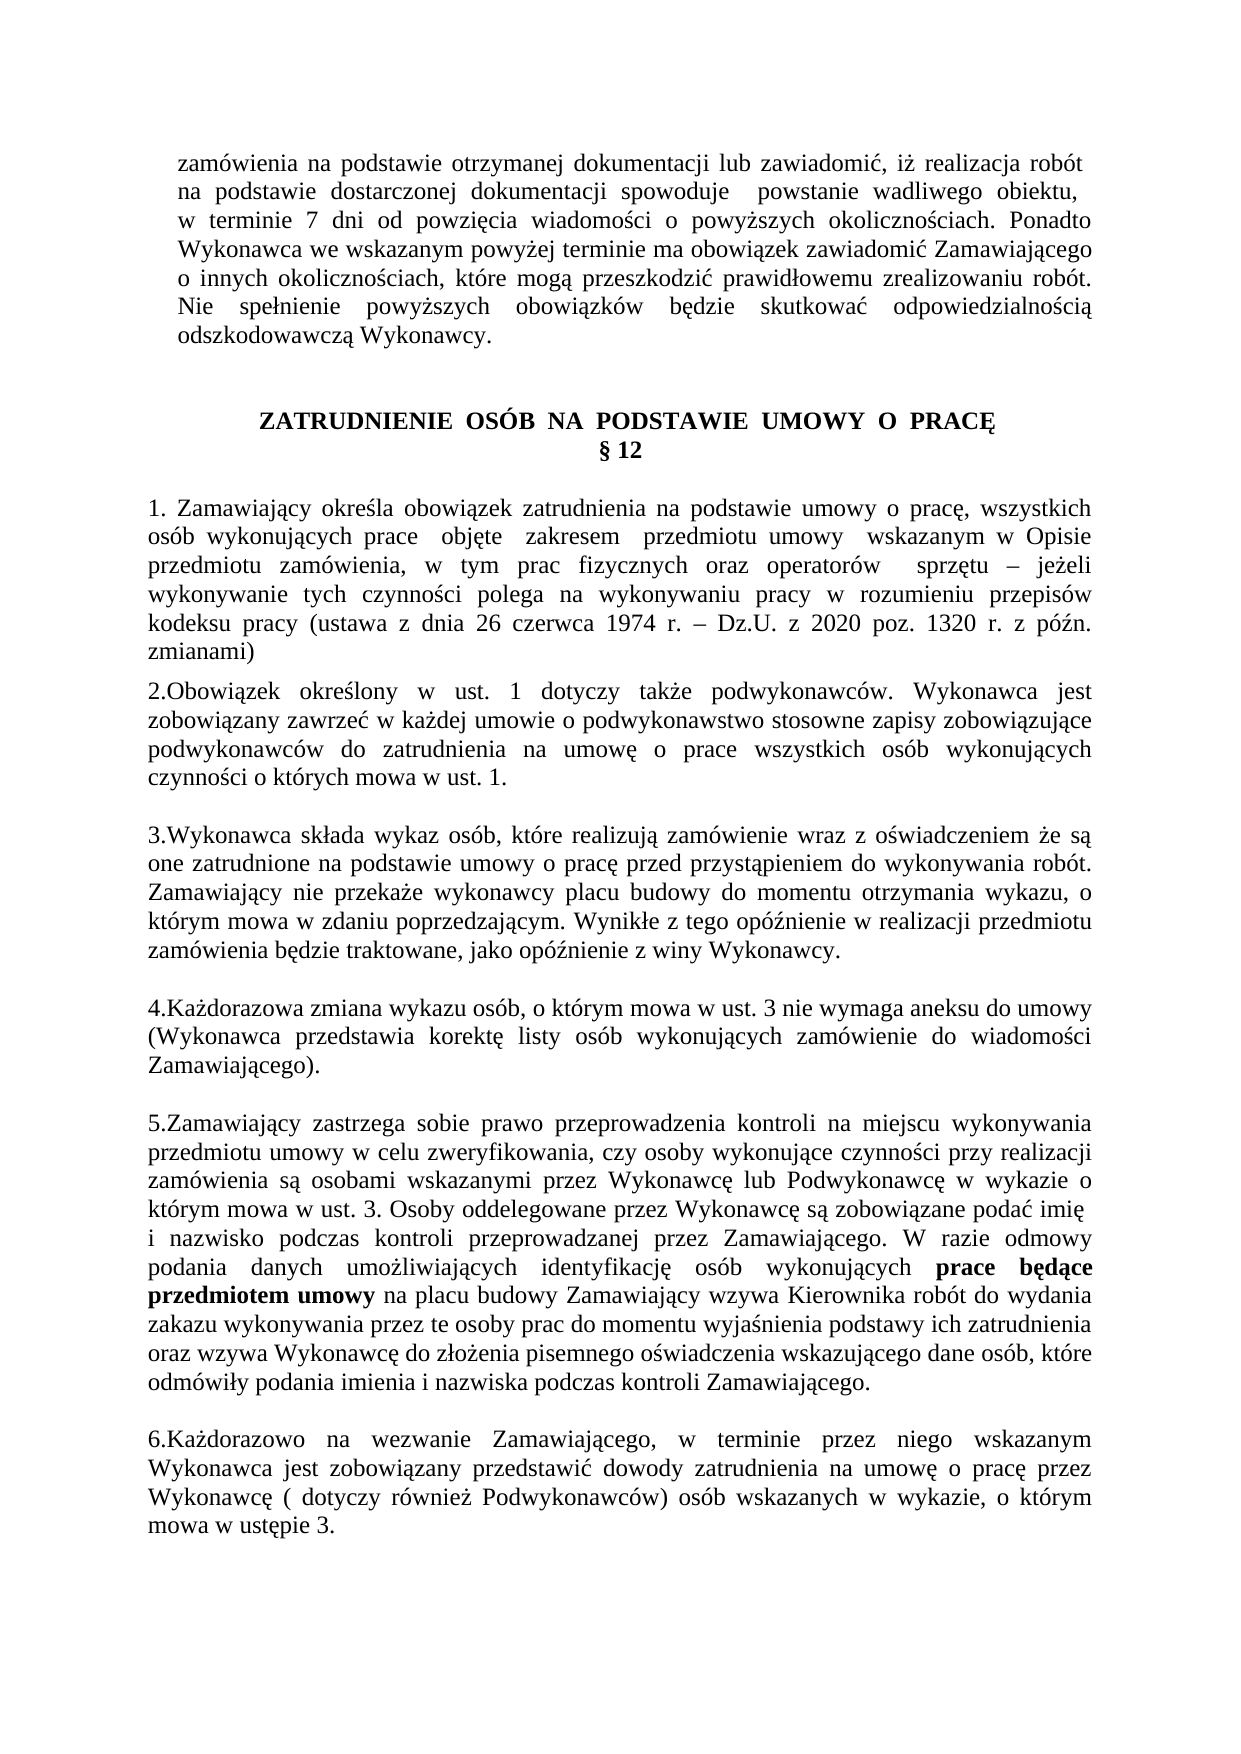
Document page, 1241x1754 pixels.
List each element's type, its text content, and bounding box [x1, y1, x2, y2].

text 6.Każdorazowo na wezwanie Zamawiającego, w terminie przez niego wskazanym Wykonawca jest zobowiązany przedstawić dowody zatrudnienia na umowę o pracę przez Wykonawcę ( dotyczy również Podwykonawców) osób wskazanych w wykazie, o którym mowa w ustępie 3. [148, 1424, 1093, 1539]
text 2.Obowiązek określony w ust. 1 dotyczy także podwykonawców. Wykonawca jest zobowiązany zawrzeć w każdej umowie o podwykonawstwo stosowne zapisy zobowiązujące podwykonawców do zatrudnienia na umowę o prace wszystkich osób wykonujących czynności o których mowa w ust. 1. [148, 676, 1093, 791]
text 5.Zamawiający zastrzega sobie prawo przeprowadzenia kontroli na miejscu wykonywania przedmiotu umowy w celu zweryfikowania, czy osoby wykonujące czynności przy realizacji zamówienia są osobami wskazanymi przez Wykonawcę lub Podwykonawcę w wykazie o którym mowa w ust. 3. Osoby oddelegowane przez Wykonawcę są zobowiązane podać imię i nazwisko podczas kontroli przeprowadzanej przez Zamawiającego. W razie odmowy podania danych umożliwiających identyfikację osób wykonujących prace będące przedmiotem umowy na placu budowy Zamawiający wzywa Kierownika robót do wydania zakazu wykonywania przez te osoby prac do momentu wyjaśnienia podstawy ich zatrudnienia oraz wzywa Wykonawcę do złożenia pisemnego oświadczenia wskazującego dane osób, które odmówiły podania imienia i nazwiska podczas kontroli Zamawiającego. [148, 1108, 1093, 1396]
text 1. Zamawiający określa obowiązek zatrudnienia na podstawie umowy o pracę, wszystkich osób wykonujących prace objęte zakresem przedmiotu umowy wskazanym w Opisie przedmiotu zamówienia, w tym prac fizycznych oraz operatorów sprzętu – jeżeli wykonywanie tych czynności polega na wykonywaniu pracy w rozumieniu przepisów kodeksu pracy (ustawa z dnia 26 czerwca 1974 r. – Dz.U. z 2020 poz. 1320 r. z późn. zmianami) [148, 493, 1093, 665]
list zamówienia na podstawie otrzymanej dokumentacji lub zawiadomić, iż realizacja robót na podstawie dostarczonej dokumentacji spowoduje powstanie wadliwego obiektu, w terminie 7 dni od powzięcia wiadomości o powyższych okolicznościach. Ponadto Wykonawca we wskazanym powyżej terminie ma obowiązek zawiadomić Zamawiającego o innych okolicznościach, które mogą przeszkodzić prawidłowemu zrealizowaniu robót. Nie spełnienie powyższych obowiązków będzie skutkować odpowiedzialnością odszkodowawczą Wykonawcy. [148, 148, 1093, 349]
text ZATRUDNIENIE OSÓB NA PODSTAWIE UMOWY O PRACĘ [162, 406, 1093, 435]
text § 12 [148, 435, 1093, 464]
text 4.Każdorazowa zmiana wykazu osób, o którym mowa w ust. 3 nie wymaga aneksu do umowy (Wykonawca przedstawia korektę listy osób wykonujących zamówienie do wiadomości Zamawiającego). [148, 993, 1093, 1079]
text 3.Wykonawca składa wykaz osób, które realizują zamówienie wraz z oświadczeniem że są one zatrudnione na podstawie umowy o pracę przed przystąpieniem do wykonywania robót. Zamawiający nie przekaże wykonawcy placu budowy do momentu otrzymania wykazu, o którym mowa w zdaniu poprzedzającym. Wynikłe z tego opóźnienie w realizacji przedmiotu zamówienia będzie traktowane, jako opóźnienie z winy Wykonawcy. [148, 820, 1093, 963]
